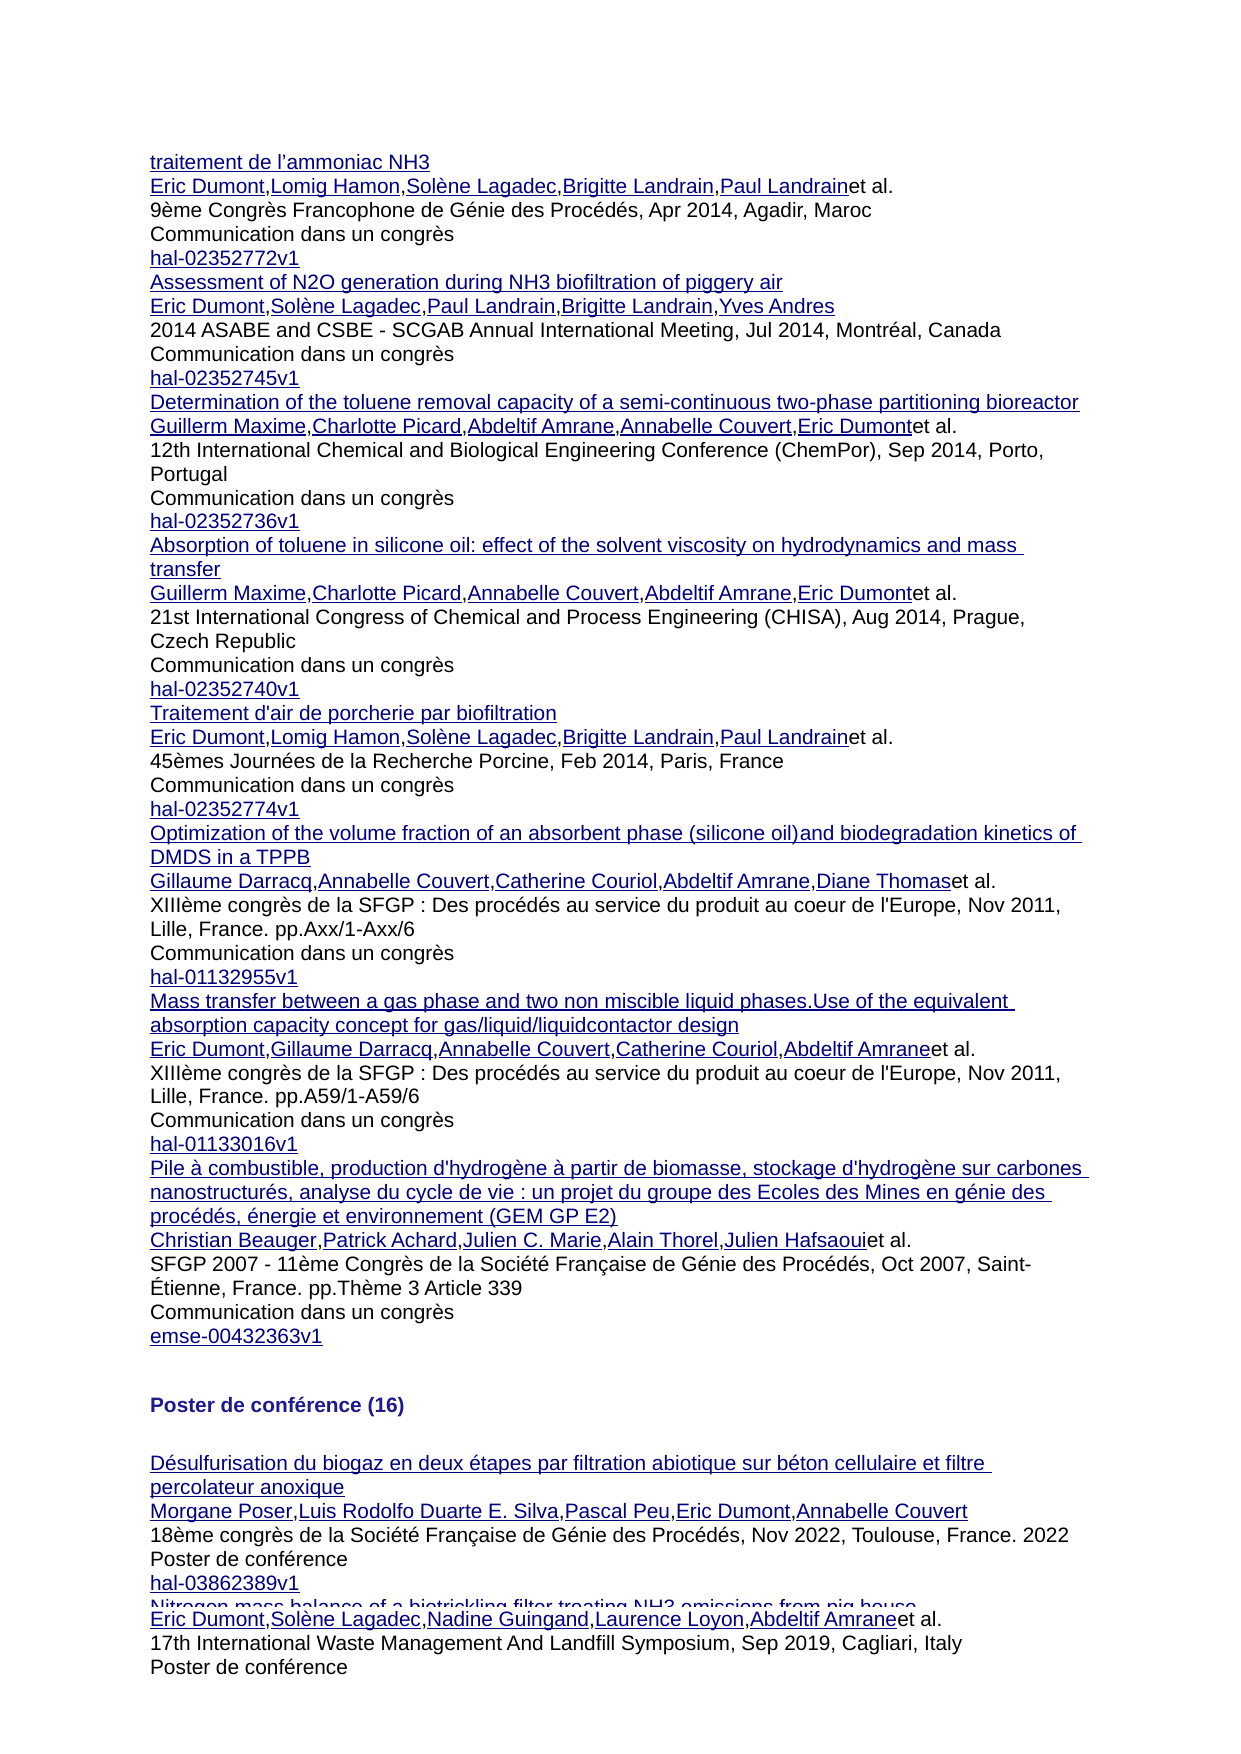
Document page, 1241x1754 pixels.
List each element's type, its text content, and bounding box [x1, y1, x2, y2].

table_cell Assessment of N2O generation during NH3 biofiltration of piggery air Eric Dumont,Solène Lagadec,Paul Landrain,Brigitte Landrain,Yves Andres 2014 ASABE and CSBE - SCGAB Annual International Meeting, Jul 2014, Montréal, Canada Communication dans un congrès hal-02352745v1 [150, 270, 1090, 389]
table_cell Determination of the toluene removal capacity of a semi-continuous two-phase partitioning bioreactor Guillerm Maxime,Charlotte Picard,Abdeltif Amrane,Annabelle Couvert,Eric Dumontet al. 12th International Chemical and Biological Engineering Conference (ChemPor), Sep 2014, Porto, Portugal Communication dans un congrès hal-02352736v1 [150, 390, 1090, 533]
table_cell Traitement d'air de porcherie par biofiltration Eric Dumont,Lomig Hamon,Solène Lagadec,Brigitte Landrain,Paul Landrainet al. 45èmes Journées de la Recherche Porcine, Feb 2014, Paris, France Communication dans un congrès hal-02352774v1 [150, 701, 1090, 821]
table_cell Optimization of the volume fraction of an absorbent phase (silicone oil)​and biodegradation kinetics of DMDS in a TPPB Gillaume Darracq,Annabelle Couvert,Catherine Couriol,Abdeltif Amrane,Diane Thomaset al. XIIIème congrès de la SFGP : Des procédés au service du produit au coeur de l'Europe, Nov 2011, Lille, France. pp.Axx/1-Axx/6 Communication dans un congrès hal-01132955v1 [150, 821, 1090, 988]
table_cell Nitrogen mass balance of a biotrickling filter treating NH3 emissions from pig house Eric Dumont,Solène Lagadec,Nadine Guingand,Laurence Loyon,Abdeltif Amraneet al. 17th International Waste Management And Landfill Symposium, Sep 2019, Cagliari, Italy Poster de conférence [150, 1595, 1090, 1679]
table_cell Absorption of toluene in silicone oil: effect of the solvent viscosity on hydrodynamics and mass transfer Guillerm Maxime,Charlotte Picard,Annabelle Couvert,Abdeltif Amrane,Eric Dumontet al. 21st International Congress of Chemical and Process Engineering (CHISA), Aug 2014, Prague, Czech Republic Communication dans un congrès hal-02352740v1 [150, 533, 1090, 701]
table_cell Pile à combustible, production d'hydrogène à partir de biomasse, stockage d'hydrogène sur carbones nanostructurés, analyse du cycle de vie : un projet du groupe des Ecoles des Mines en génie des procédés, énergie et environnement (GEM GP E2) Christian Beauger,Patrick Achard,Julien C. Marie,Alain Thorel,Julien Hafsaouiet al. SFGP 2007 - 11ème Congrès de la Société Française de Génie des Procédés, Oct 2007, Saint-Étienne, France. pp.Thème 3 Article 339 Communication dans un congrès emse-00432363v1 [150, 1156, 1090, 1348]
table_cell Traitement d’air de bâtiments d’élevage par biofiltration : estimation de la production de N2O liée au traitement de l’ammoniac NH3 Eric Dumont,Lomig Hamon,Solène Lagadec,Brigitte Landrain,Paul Landrainet al. 9ème Congrès Francophone de Génie des Procédés, Apr 2014, Agadir, Maroc Communication dans un congrès hal-02352772v1 [150, 150, 1090, 270]
table_header Désulfurisation du biogaz en deux étapes par filtration abiotique sur béton cellulaire et filtre percolateur anoxique Morgane Poser,Luis Rodolfo Duarte E. Silva,Pascal Peu,Eric Dumont,Annabelle Couvert 18ème congrès de la Société Française de Génie des Procédés, Nov 2022, Toulouse, France. 2022 Poster de conférence hal-03862389v1 [150, 1451, 1090, 1595]
subtitle Poster de conférence (16) [150, 1393, 1090, 1417]
table_cell Mass transfer between a gas phase and two non miscible liquid phases.Use of the equivalent absorption capacity concept for gas​/liquid​/liquidcontactor design Eric Dumont,Gillaume Darracq,Annabelle Couvert,Catherine Couriol,Abdeltif Amraneet al. XIIIème congrès de la SFGP : Des procédés au service du produit au coeur de l'Europe, Nov 2011, Lille, France. pp.A59/1-A59/6 Communication dans un congrès hal-01133016v1 [150, 989, 1090, 1156]
